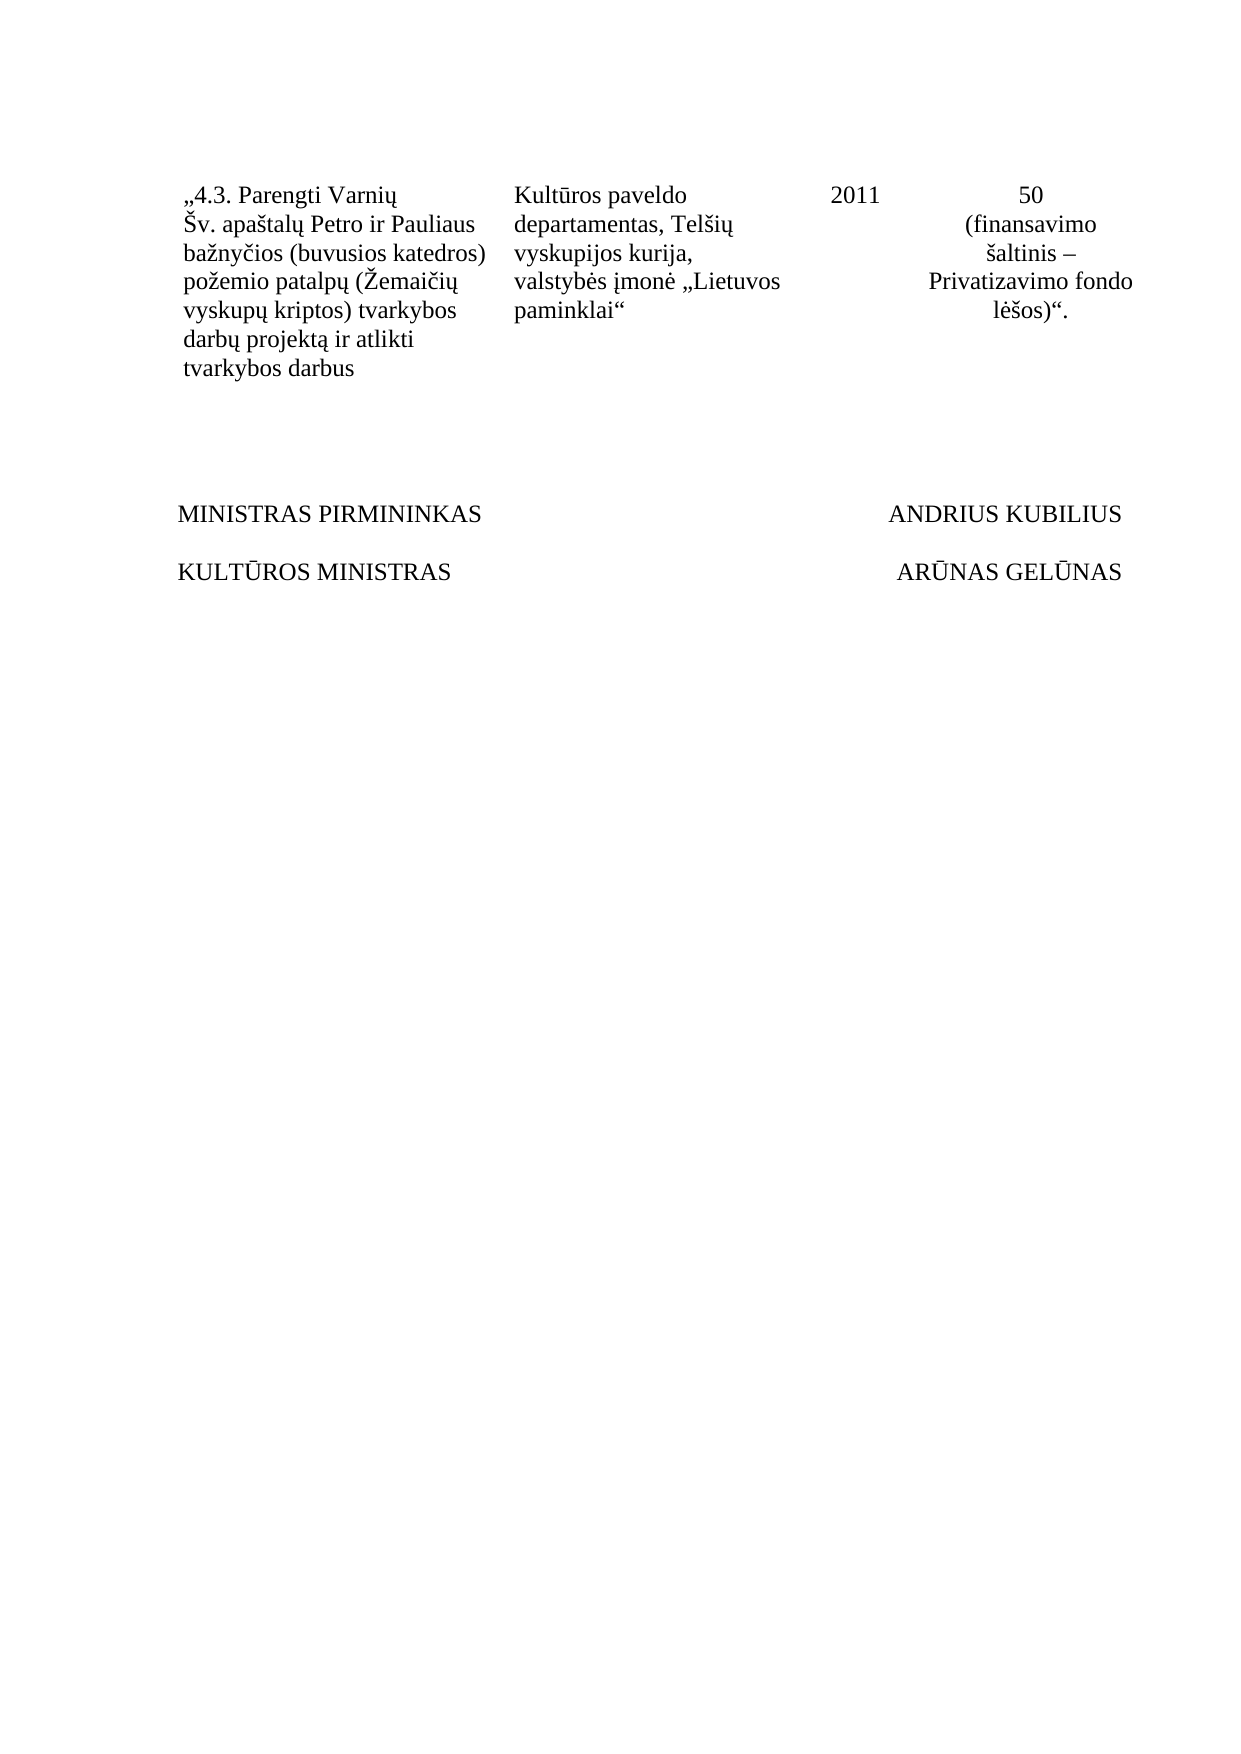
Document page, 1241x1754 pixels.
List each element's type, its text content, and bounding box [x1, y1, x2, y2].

table_header 2011 [789, 177, 921, 384]
text MINISTRAS PIRMININKAS ANDRIUS KUBILIUS [177, 499, 1181, 528]
table_header „4.3. Parengti Varnių Šv. apaštalų Petro ir Pauliaus bažnyčios (buvusios katedros) požemio patalpų (Žemaičių vyskupų kriptos) tvarkybos darbų projektą ir atlikti tvarkybos darbus [177, 177, 508, 384]
text KULTŪROS MINISTRAS ARŪNAS GELŪNAS [177, 557, 1181, 586]
table_header 50 (finansavimo šaltinis – Privatizavimo fondo lėšos)“. [921, 177, 1140, 384]
table_header Kultūros paveldo departamentas, Telšių vyskupijos kurija, valstybės įmonė „Lietuvos paminklai“ [508, 177, 789, 384]
